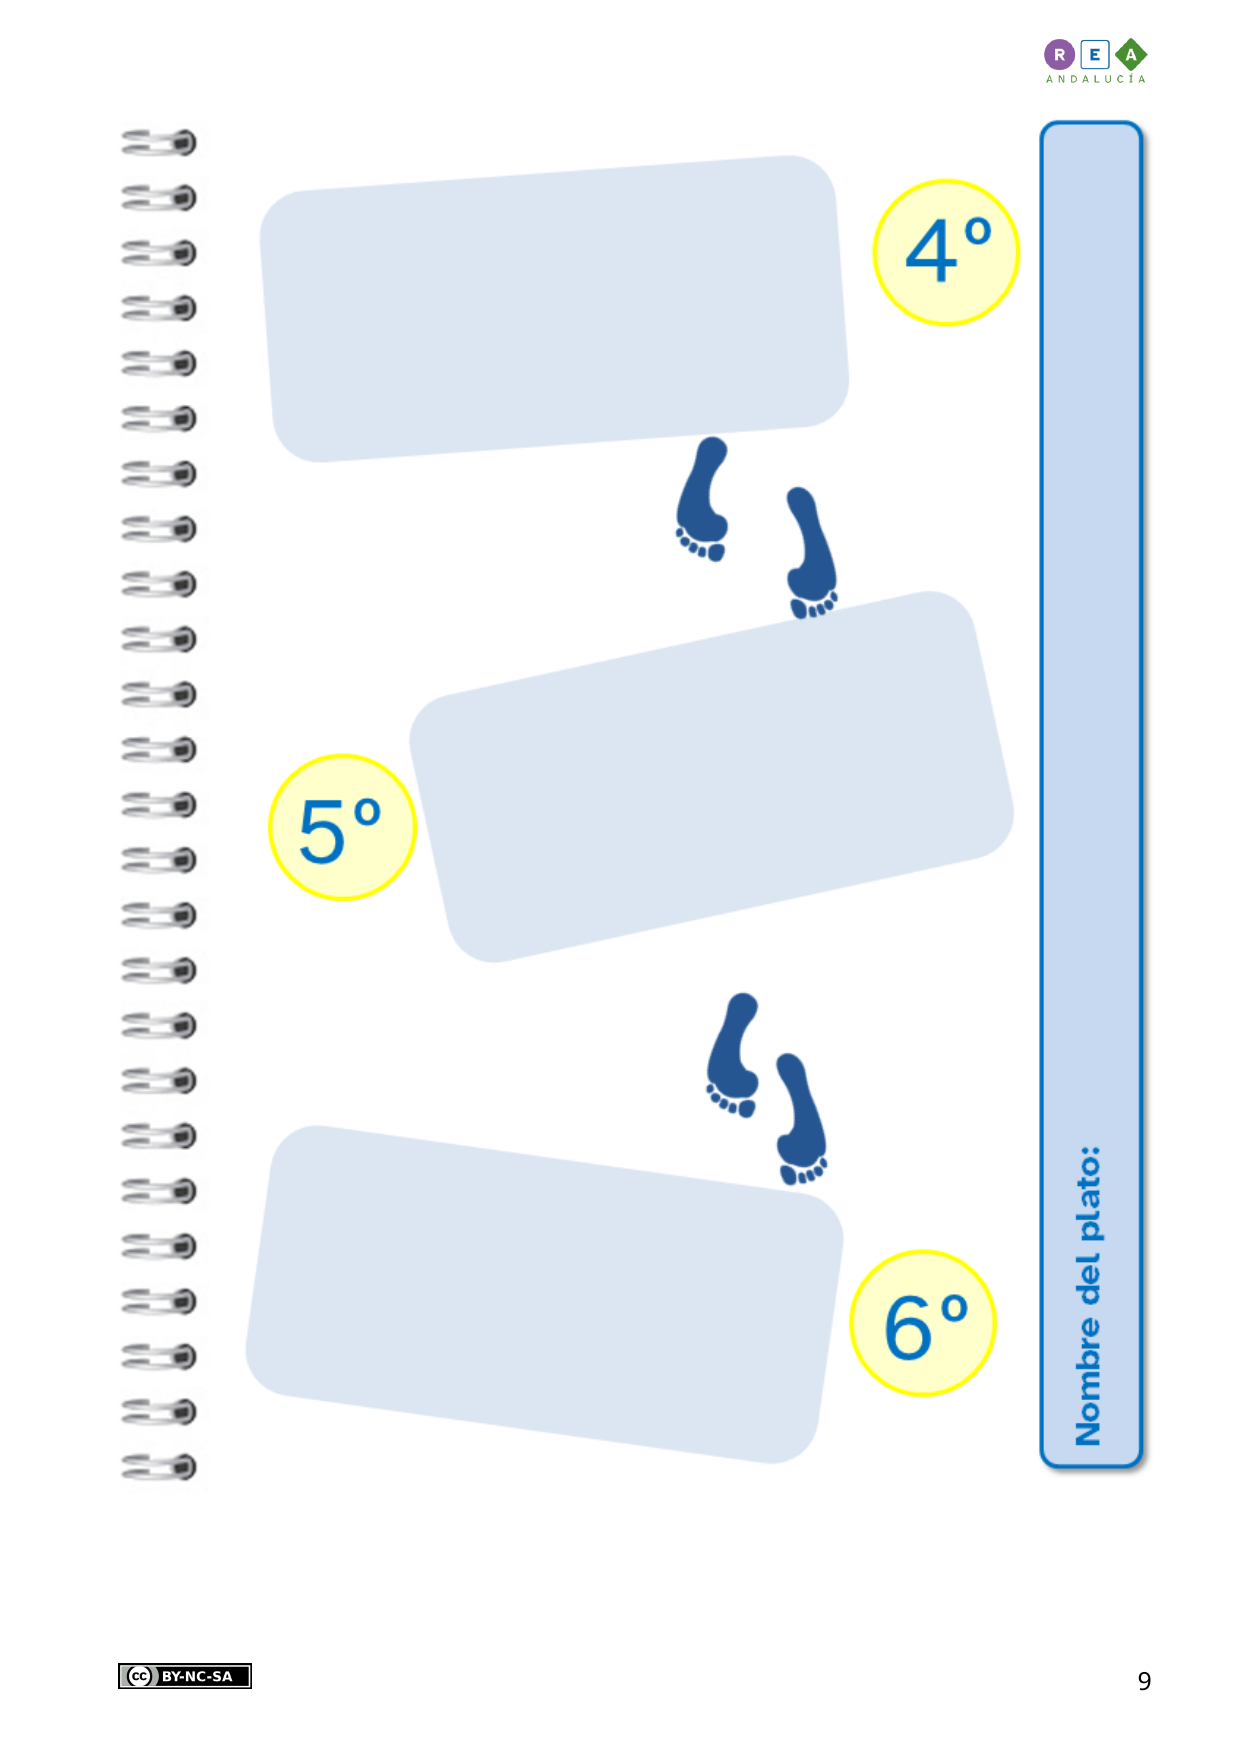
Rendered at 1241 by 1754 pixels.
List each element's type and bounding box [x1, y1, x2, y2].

picture [110, 94, 1164, 1498]
picture [1039, 33, 1152, 88]
picture [118, 1663, 536, 1698]
table_cell [100, 89, 1174, 1503]
